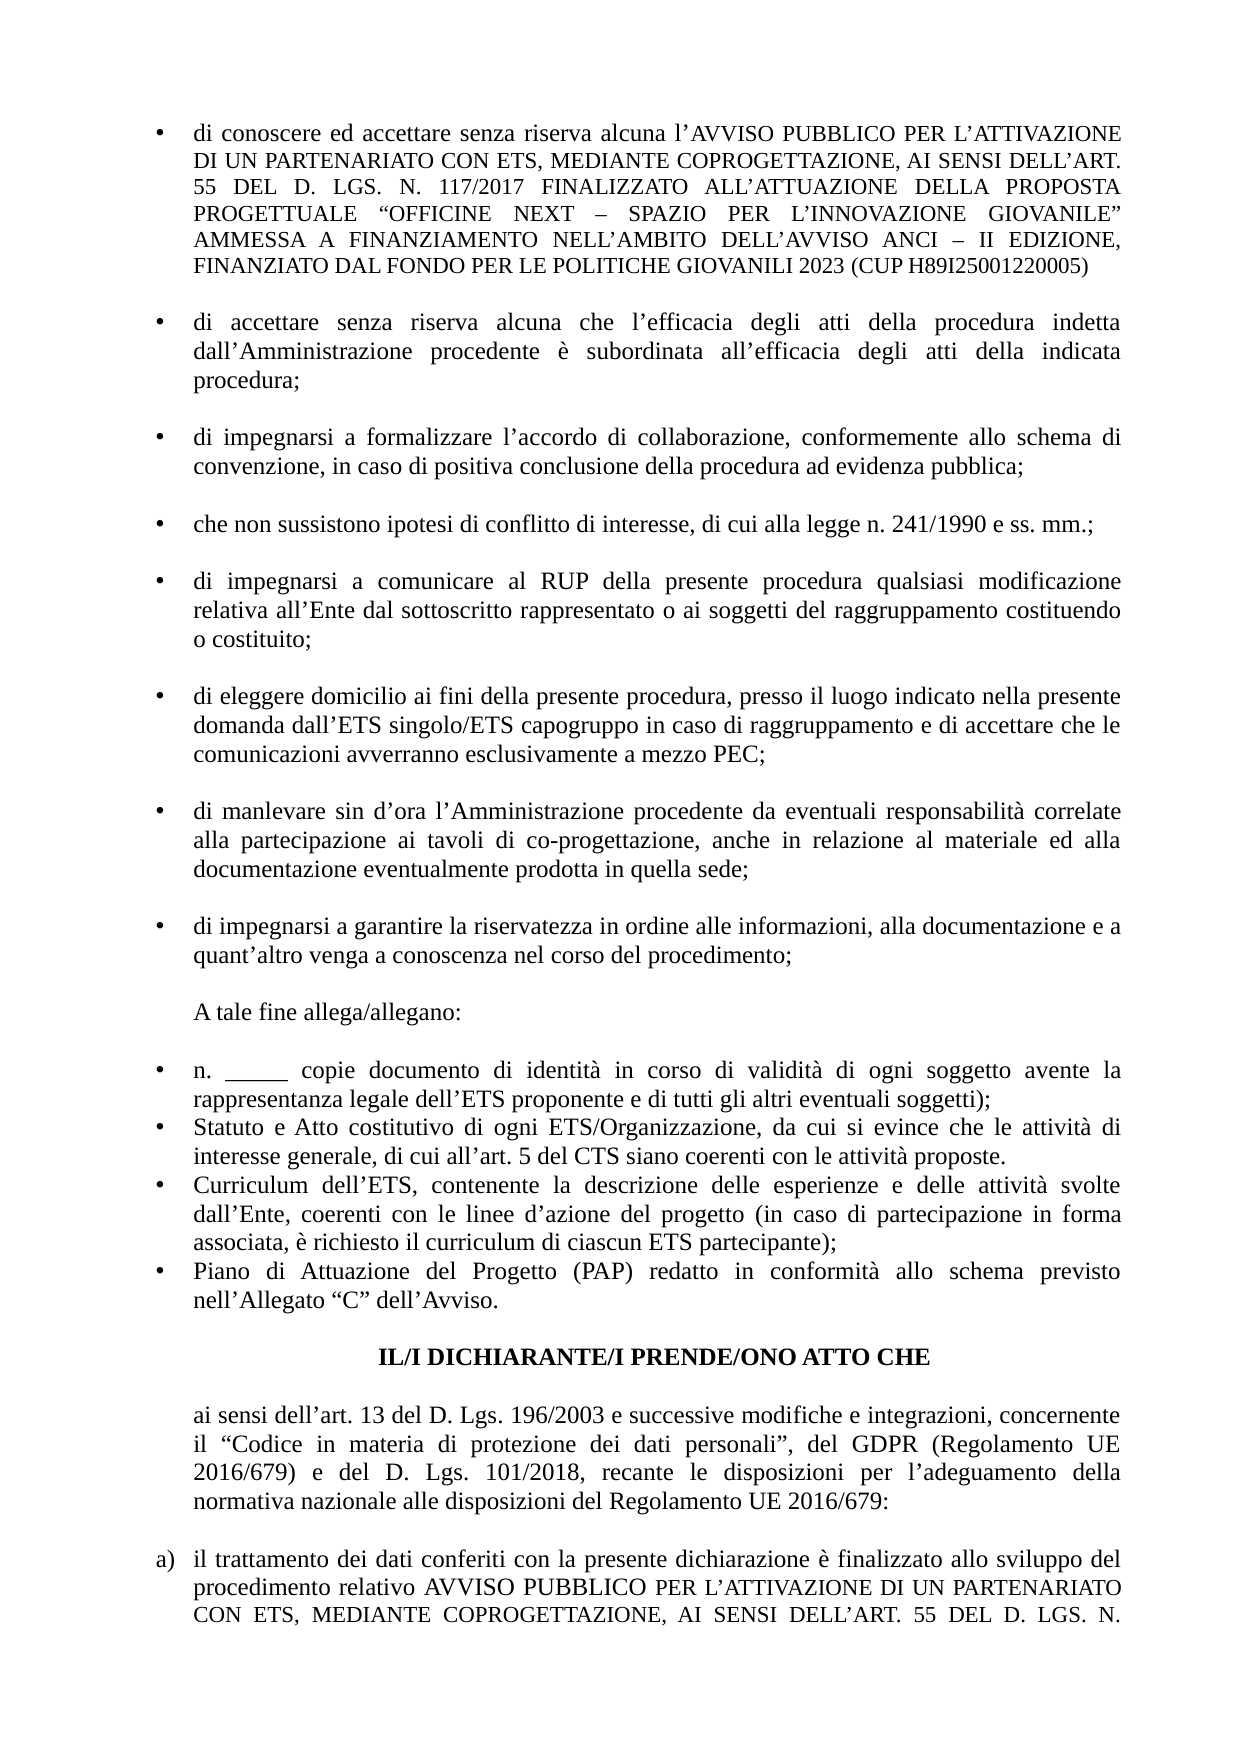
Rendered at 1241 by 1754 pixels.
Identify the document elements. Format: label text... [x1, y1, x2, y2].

list A tale fine allega/allegano: [156, 997, 1122, 1026]
list Curriculum dell’ETS, contenente la descrizione delle esperienze e delle attività svolte dall’Ente, coerenti con le linee d’azione del progetto (in caso di partecipazione in forma associata, è richiesto il curriculum di ciascun ETS partecipante); [156, 1170, 1122, 1256]
list di accettare senza riserva alcuna che l’efficacia degli atti della procedura indetta dall’Amministrazione procedente è subordinata all’efficacia degli atti della indicata procedura; [156, 307, 1122, 394]
list di impegnarsi a garantire la riservatezza in ordine alle informazioni, alla documentazione e a quant’altro venga a conoscenza nel corso del procedimento; [156, 911, 1122, 969]
list ai sensi dell’art. 13 del D. Lgs. 196/2003 e successive modifiche e integrazioni, concernente il “Codice in materia di protezione dei dati personali”, del GDPR (Regolamento UE 2016/679) e del D. Lgs. 101/2018, recante le disposizioni per l’adeguamento della normativa nazionale alle disposizioni del Regolamento UE 2016/679: [156, 1400, 1122, 1515]
list di impegnarsi a comunicare al RUP della presente procedura qualsiasi modificazione relativa all’Ente dal sottoscritto rappresentato o ai soggetti del raggruppamento costituendo o costituito; [156, 566, 1122, 652]
list di impegnarsi a formalizzare l’accordo di collaborazione, conformemente allo schema di convenzione, in caso di positiva conclusione della procedura ad evidenza pubblica; [156, 422, 1122, 480]
list il trattamento dei dati conferiti con la presente dichiarazione è finalizzato allo sviluppo del procedimento relativo AVVISO PUBBLICO PER L’ATTIVAZIONE DI UN PARTENARIATO CON ETS, MEDIANTE COPROGETTAZIONE, AI SENSI DELL’ART. 55 DEL D. LGS. N. [156, 1544, 1122, 1627]
list di manlevare sin d’ora l’Amministrazione procedente da eventuali responsabilità correlate alla partecipazione ai tavoli di co-progettazione, anche in relazione al materiale ed alla documentazione eventualmente prodotta in quella sede; [156, 796, 1122, 882]
list di conoscere ed accettare senza riserva alcuna l’AVVISO PUBBLICO PER L’ATTIVAZIONE DI UN PARTENARIATO CON ETS, MEDIANTE COPROGETTAZIONE, AI SENSI DELL’ART. 55 DEL D. LGS. N. 117/2017 FINALIZZATO ALL’ATTUAZIONE DELLA PROPOSTA PROGETTUALE “OFFICINE NEXT – SPAZIO PER L’INNOVAZIONE GIOVANILE” AMMESSA A FINANZIAMENTO NELL’AMBITO DELL’AVVISO ANCI – II EDIZIONE, FINANZIATO DAL FONDO PER LE POLITICHE GIOVANILI 2023 (CUP H89I25001220005) [156, 118, 1122, 279]
list IL/I DICHIARANTE/I PRENDE/ONO ATTO CHE [156, 1342, 1122, 1371]
list di eleggere domicilio ai fini della presente procedura, presso il luogo indicato nella presente domanda dall’ETS singolo/ETS capogruppo in caso di raggruppamento e di accettare che le comunicazioni avverranno esclusivamente a mezzo PEC; [156, 681, 1122, 767]
list Piano di Attuazione del Progetto (PAP) redatto in conformità allo schema previsto nell’Allegato “C” dell’Avviso. [156, 1256, 1122, 1314]
list Statuto e Atto costitutivo di ogni ETS/Organizzazione, da cui si evince che le attività di interesse generale, di cui all’art. 5 del CTS siano coerenti con le attività proposte. [156, 1112, 1122, 1170]
list n. _____ copie documento di identità in corso di validità di ogni soggetto avente la rappresentanza legale dell’ETS proponente e di tutti gli altri eventuali soggetti); [156, 1055, 1122, 1112]
list che non sussistono ipotesi di conflitto di interesse, di cui alla legge n. 241/1990 e ss. mm.; [156, 509, 1122, 537]
